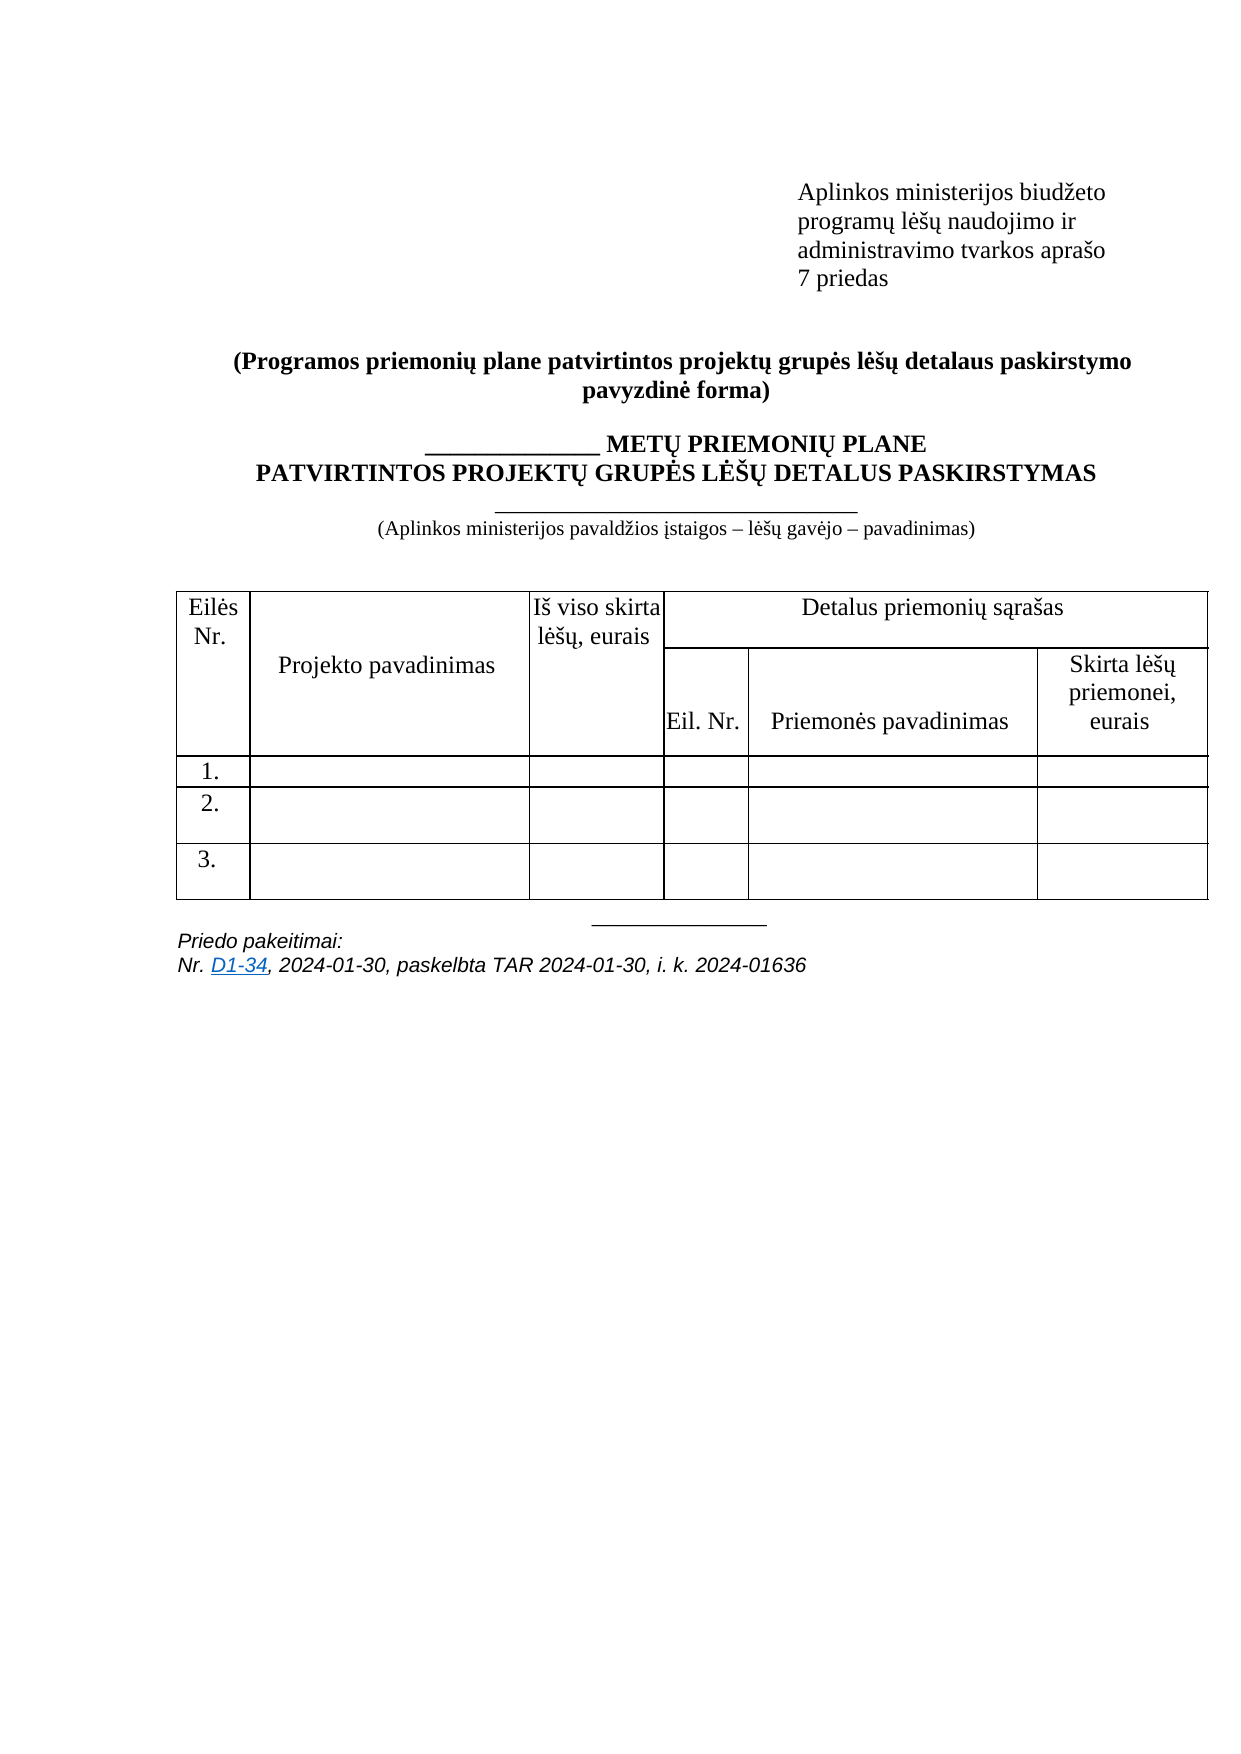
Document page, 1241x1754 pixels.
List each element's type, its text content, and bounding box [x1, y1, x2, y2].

text ______________ [177, 900, 1181, 929]
table_cell Priemonės pavadinimas [749, 649, 1037, 755]
text (Aplinkos ministerijos pavaldžios įstaigos – lėšų gavėjo – pavadinimas) [177, 516, 1181, 540]
text PATVIRTINTOS PROJEKTŲ GRUPĖS LĖŠŲ DETALUS PASKIRSTYMAS [177, 458, 1181, 487]
table_cell [251, 844, 529, 899]
table_cell 1. [177, 757, 249, 786]
table_header Detalus priemonių sąrašas [665, 592, 1207, 647]
table_cell 2. [177, 788, 249, 842]
table_cell [665, 844, 748, 899]
table_cell [665, 788, 748, 842]
table_cell [1038, 844, 1207, 899]
text Priedo pakeitimai: [177, 929, 1181, 953]
text 7 priedas [177, 263, 1181, 292]
table_cell [530, 844, 663, 899]
table_cell [251, 788, 529, 842]
table_cell [749, 757, 1037, 786]
table_cell [749, 844, 1037, 899]
text programų lėšų naudojimo ir [177, 206, 1181, 235]
table_cell 3. [177, 844, 249, 899]
text _____________________________ [177, 487, 1181, 516]
table_cell Eil. Nr. [665, 649, 748, 755]
table_cell [749, 788, 1037, 842]
table_cell [665, 757, 748, 786]
table_cell [1038, 788, 1207, 842]
text Aplinkos ministerijos biudžeto [177, 177, 1181, 206]
text administravimo tvarkos aprašo [177, 235, 1181, 263]
table_cell [251, 757, 529, 786]
text (Programos priemonių plane patvirtintos projektų grupės lėšų detalaus paskirstymo pavyzdinė forma) [177, 346, 1181, 404]
table_cell [1038, 757, 1207, 786]
text ______________ METŲ PRIEMONIŲ PLANE [177, 429, 1181, 458]
text Nr. D1-34, 2024-01-30, paskelbta TAR 2024-01-30, i. k. 2024-01636 [177, 953, 1181, 977]
table_header Eilės Nr. [177, 592, 249, 755]
table_header Iš viso skirta lėšų, eurais [530, 592, 663, 755]
table_header Projekto pavadinimas [251, 592, 529, 755]
table_cell Skirta lėšų priemonei, eurais [1038, 649, 1207, 755]
table_cell [530, 757, 663, 786]
table_cell [530, 788, 663, 842]
